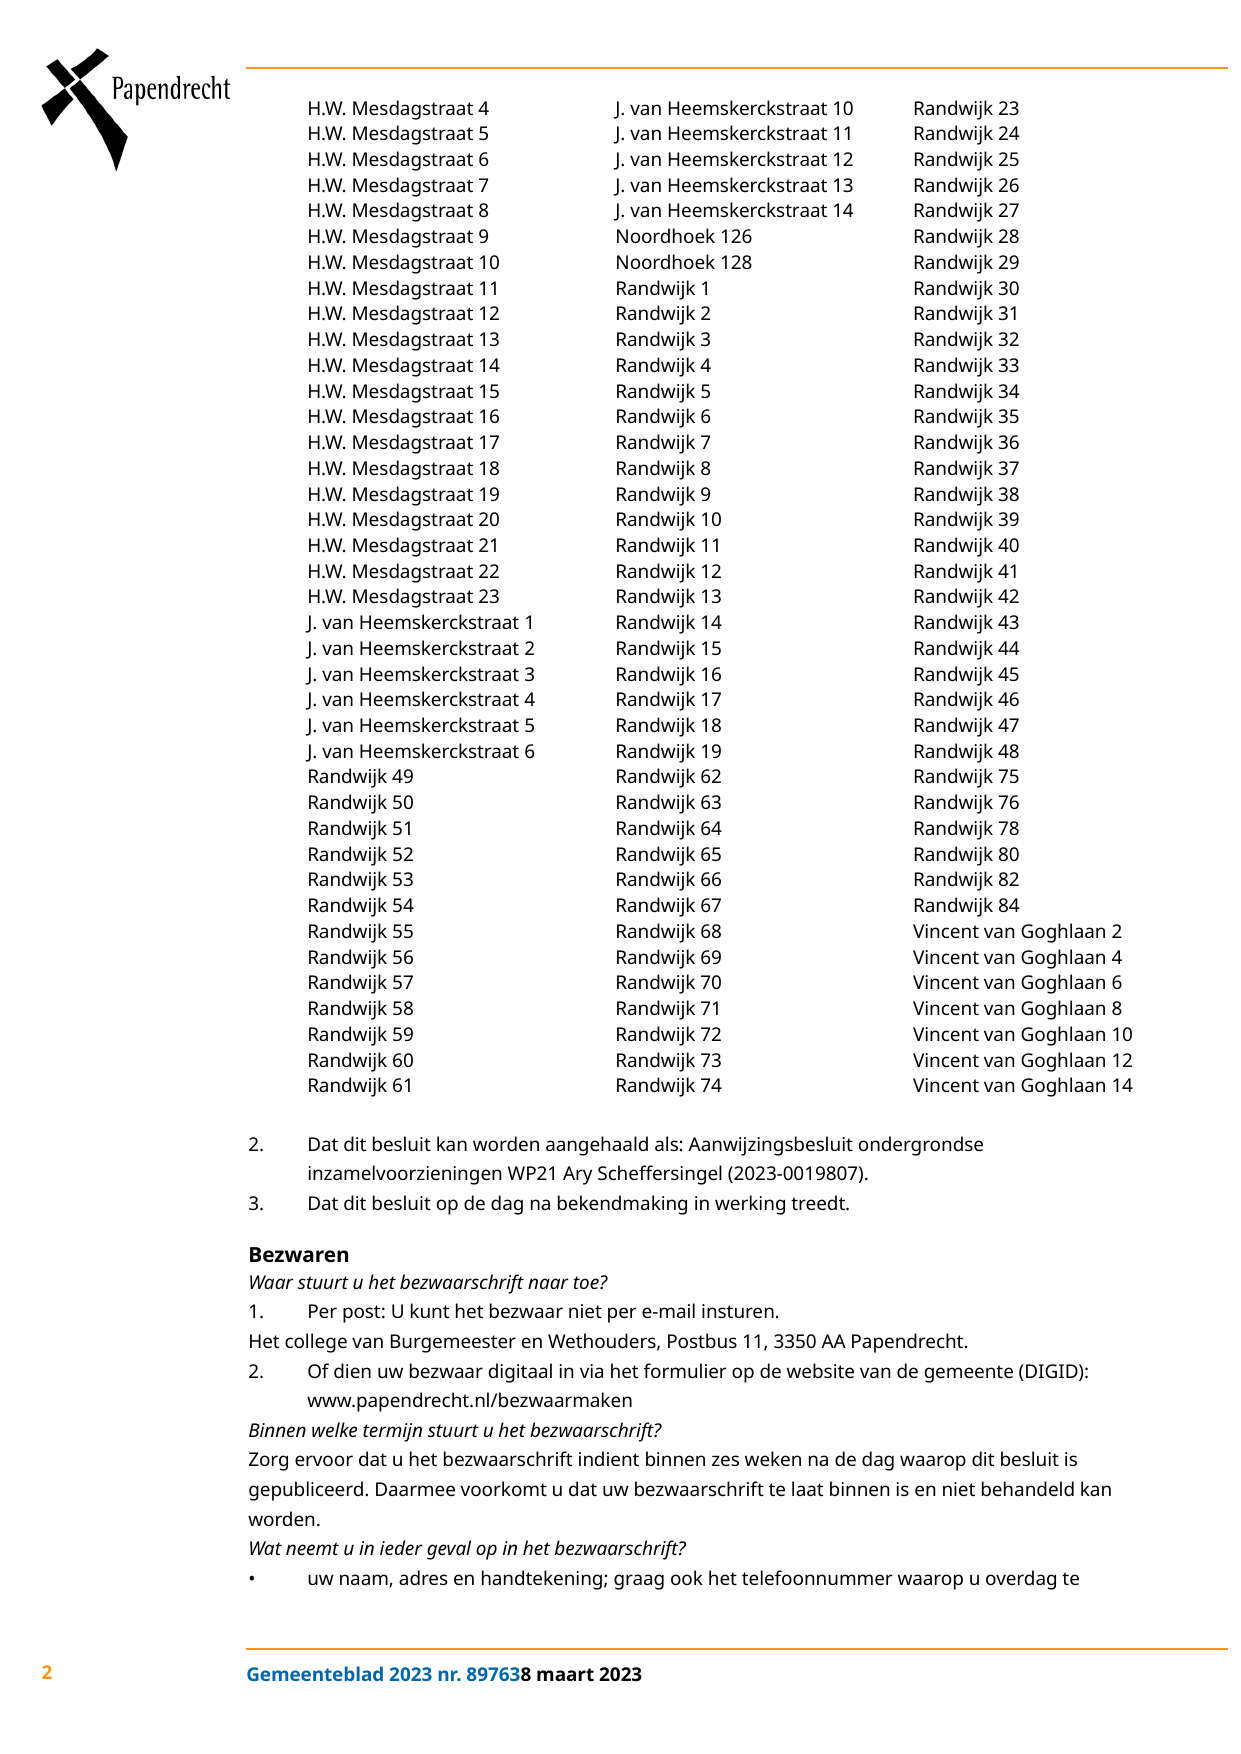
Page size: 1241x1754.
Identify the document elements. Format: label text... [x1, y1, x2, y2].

table_cell Randwijk 82 [854, 867, 1152, 892]
table_cell Randwijk 42 [854, 584, 1152, 609]
table_cell J. van Heemskerckstraat 2 [248, 635, 556, 661]
table_cell H.W. Mesdagstraat 7 [248, 172, 556, 198]
table_cell Randwijk 57 [248, 970, 556, 995]
table_cell Randwijk 9 [556, 481, 854, 506]
table_cell J. van Heemskerckstraat 11 [556, 121, 854, 146]
table_cell Randwijk 36 [854, 429, 1152, 455]
table_cell H.W. Mesdagstraat 10 [248, 249, 556, 275]
table_cell Randwijk 8 [556, 455, 854, 481]
table_cell H.W. Mesdagstraat 22 [248, 558, 556, 584]
table_cell Randwijk 68 [556, 918, 854, 944]
table_cell H.W. Mesdagstraat 13 [248, 326, 556, 352]
table_cell Randwijk 13 [556, 584, 854, 609]
table_cell Randwijk 37 [854, 455, 1152, 481]
table_cell Vincent van Goghlaan 4 [854, 944, 1152, 969]
table_cell Randwijk 6 [556, 404, 854, 429]
table_cell Randwijk 10 [556, 506, 854, 532]
table_cell Randwijk 62 [556, 764, 854, 789]
table_cell J. van Heemskerckstraat 14 [556, 198, 854, 223]
table_cell Randwijk 43 [854, 609, 1152, 635]
table_cell Randwijk 28 [854, 224, 1152, 249]
table_cell Randwijk 80 [854, 841, 1152, 867]
table_cell Randwijk 64 [556, 815, 854, 841]
table_cell Vincent van Goghlaan 10 [854, 1021, 1152, 1047]
table_cell Randwijk 76 [854, 790, 1152, 815]
table_cell H.W. Mesdagstraat 9 [248, 224, 556, 249]
table_cell Randwijk 16 [556, 661, 854, 687]
table_cell Randwijk 12 [556, 558, 854, 584]
table_cell J. van Heemskerckstraat 4 [248, 687, 556, 712]
text Bezwaren [248, 1241, 1152, 1269]
table_cell Randwijk 25 [854, 146, 1152, 172]
table_cell Randwijk 30 [854, 275, 1152, 301]
table_cell Randwijk 15 [556, 635, 854, 661]
table_cell Randwijk 29 [854, 249, 1152, 275]
table_cell Randwijk 7 [556, 429, 854, 455]
table_cell H.W. Mesdagstraat 19 [248, 481, 556, 506]
table_cell Randwijk 48 [854, 738, 1152, 764]
text Waar stuurt u het bezwaarschrift naar toe? [248, 1269, 1152, 1295]
table_cell H.W. Mesdagstraat 16 [248, 404, 556, 429]
table_cell Randwijk 4 [556, 352, 854, 378]
table_cell Randwijk 5 [556, 378, 854, 403]
table_cell J. van Heemskerckstraat 12 [556, 146, 854, 172]
table_cell Randwijk 61 [248, 1073, 556, 1098]
table_cell Randwijk 23 [854, 95, 1152, 121]
table_cell H.W. Mesdagstraat 11 [248, 275, 556, 301]
table_cell Randwijk 69 [556, 944, 854, 969]
list Dat dit besluit op de dag na bekendmaking in werking treedt. [248, 1190, 1152, 1216]
table_cell Randwijk 35 [854, 404, 1152, 429]
table_cell Randwijk 44 [854, 635, 1152, 661]
table_cell Randwijk 84 [854, 893, 1152, 918]
table_cell Randwijk 58 [248, 995, 556, 1021]
table_cell Randwijk 53 [248, 867, 556, 892]
table_cell Randwijk 67 [556, 893, 854, 918]
table_cell H.W. Mesdagstraat 17 [248, 429, 556, 455]
table_cell Randwijk 78 [854, 815, 1152, 841]
table_cell Randwijk 18 [556, 712, 854, 738]
table_cell Randwijk 52 [248, 841, 556, 867]
table_cell H.W. Mesdagstraat 20 [248, 506, 556, 532]
table_cell J. van Heemskerckstraat 3 [248, 661, 556, 687]
table_cell Vincent van Goghlaan 14 [854, 1073, 1152, 1098]
table_cell Randwijk 74 [556, 1073, 854, 1098]
table_cell Randwijk 73 [556, 1047, 854, 1072]
table_cell Randwijk 60 [248, 1047, 556, 1072]
table_cell Randwijk 26 [854, 172, 1152, 198]
table_cell Vincent van Goghlaan 8 [854, 995, 1152, 1021]
table_cell Randwijk 70 [556, 970, 854, 995]
table_cell Randwijk 11 [556, 532, 854, 558]
text Binnen welke termijn stuurt u het bezwaarschrift? [248, 1417, 1152, 1443]
table_cell Randwijk 33 [854, 352, 1152, 378]
table_cell J. van Heemskerckstraat 5 [248, 712, 556, 738]
text Wat neemt u in ieder geval op in het bezwaarschrift? [248, 1535, 1152, 1561]
list Of dien uw bezwaar digitaal in via het formulier op de website van de gemeente (DIGID): www.papendrecht.nl/bezwaarmaken [248, 1358, 1152, 1413]
table_cell Randwijk 50 [248, 790, 556, 815]
table_cell Randwijk 34 [854, 378, 1152, 403]
table_cell Randwijk 46 [854, 687, 1152, 712]
table_cell Randwijk 45 [854, 661, 1152, 687]
table_cell J. van Heemskerckstraat 6 [248, 738, 556, 764]
table_cell Randwijk 54 [248, 893, 556, 918]
table_cell Randwijk 1 [556, 275, 854, 301]
table_cell Randwijk 17 [556, 687, 854, 712]
table_cell H.W. Mesdagstraat 8 [248, 198, 556, 223]
table_cell Randwijk 63 [556, 790, 854, 815]
table_cell Randwijk 55 [248, 918, 556, 944]
table_cell Randwijk 75 [854, 764, 1152, 789]
table_cell Randwijk 32 [854, 326, 1152, 352]
table_cell Randwijk 71 [556, 995, 854, 1021]
list uw naam, adres en handtekening; graag ook het telefoonnummer waarop u overdag te [248, 1565, 1152, 1591]
table_cell Randwijk 3 [556, 326, 854, 352]
table_cell Randwijk 72 [556, 1021, 854, 1047]
table_cell H.W. Mesdagstraat 23 [248, 584, 556, 609]
table_cell Vincent van Goghlaan 6 [854, 970, 1152, 995]
table_cell J. van Heemskerckstraat 10 [556, 95, 854, 121]
table_cell Noordhoek 128 [556, 249, 854, 275]
table_cell Randwijk 66 [556, 867, 854, 892]
table_cell Randwijk 31 [854, 301, 1152, 326]
table_cell H.W. Mesdagstraat 6 [248, 146, 556, 172]
table_cell Randwijk 51 [248, 815, 556, 841]
table_cell Randwijk 27 [854, 198, 1152, 223]
table_cell Randwijk 56 [248, 944, 556, 969]
table_cell Randwijk 19 [556, 738, 854, 764]
table_cell Randwijk 49 [248, 764, 556, 789]
table_cell Randwijk 47 [854, 712, 1152, 738]
table_cell H.W. Mesdagstraat 12 [248, 301, 556, 326]
table_cell Vincent van Goghlaan 12 [854, 1047, 1152, 1072]
table_cell Randwijk 65 [556, 841, 854, 867]
table_cell Noordhoek 126 [556, 224, 854, 249]
table_cell Randwijk 2 [556, 301, 854, 326]
table_cell H.W. Mesdagstraat 15 [248, 378, 556, 403]
table_cell J. van Heemskerckstraat 1 [248, 609, 556, 635]
table_cell H.W. Mesdagstraat 4 [248, 95, 556, 121]
table_cell J. van Heemskerckstraat 13 [556, 172, 854, 198]
table_cell H.W. Mesdagstraat 21 [248, 532, 556, 558]
table_cell H.W. Mesdagstraat 5 [248, 121, 556, 146]
table_cell Randwijk 38 [854, 481, 1152, 506]
text Zorg ervoor dat u het bezwaarschrift indient binnen zes weken na de dag waarop dit besluit is gepubliceerd. Daarmee voorkomt u dat uw bezwaarschrift te laat binnen is en niet behandeld kan worden. [248, 1447, 1152, 1531]
table_cell Randwijk 39 [854, 506, 1152, 532]
table_cell H.W. Mesdagstraat 18 [248, 455, 556, 481]
picture [41, 47, 231, 172]
table_cell Randwijk 24 [854, 121, 1152, 146]
table_cell Randwijk 40 [854, 532, 1152, 558]
table_cell Randwijk 41 [854, 558, 1152, 584]
list Dat dit besluit kan worden aangehaald als: Aanwijzingsbesluit ondergrondse inzamelvoorzieningen WP21 Ary Scheffersingel (2023-0019807). [248, 1131, 1152, 1186]
list Per post: U kunt het bezwaar niet per e-mail insturen. [248, 1299, 1152, 1324]
table_cell Randwijk 14 [556, 609, 854, 635]
table_cell H.W. Mesdagstraat 14 [248, 352, 556, 378]
table_cell Randwijk 59 [248, 1021, 556, 1047]
text Het college van Burgemeester en Wethouders, Postbus 11, 3350 AA Papendrecht. [248, 1328, 1152, 1354]
table_cell Vincent van Goghlaan 2 [854, 918, 1152, 944]
